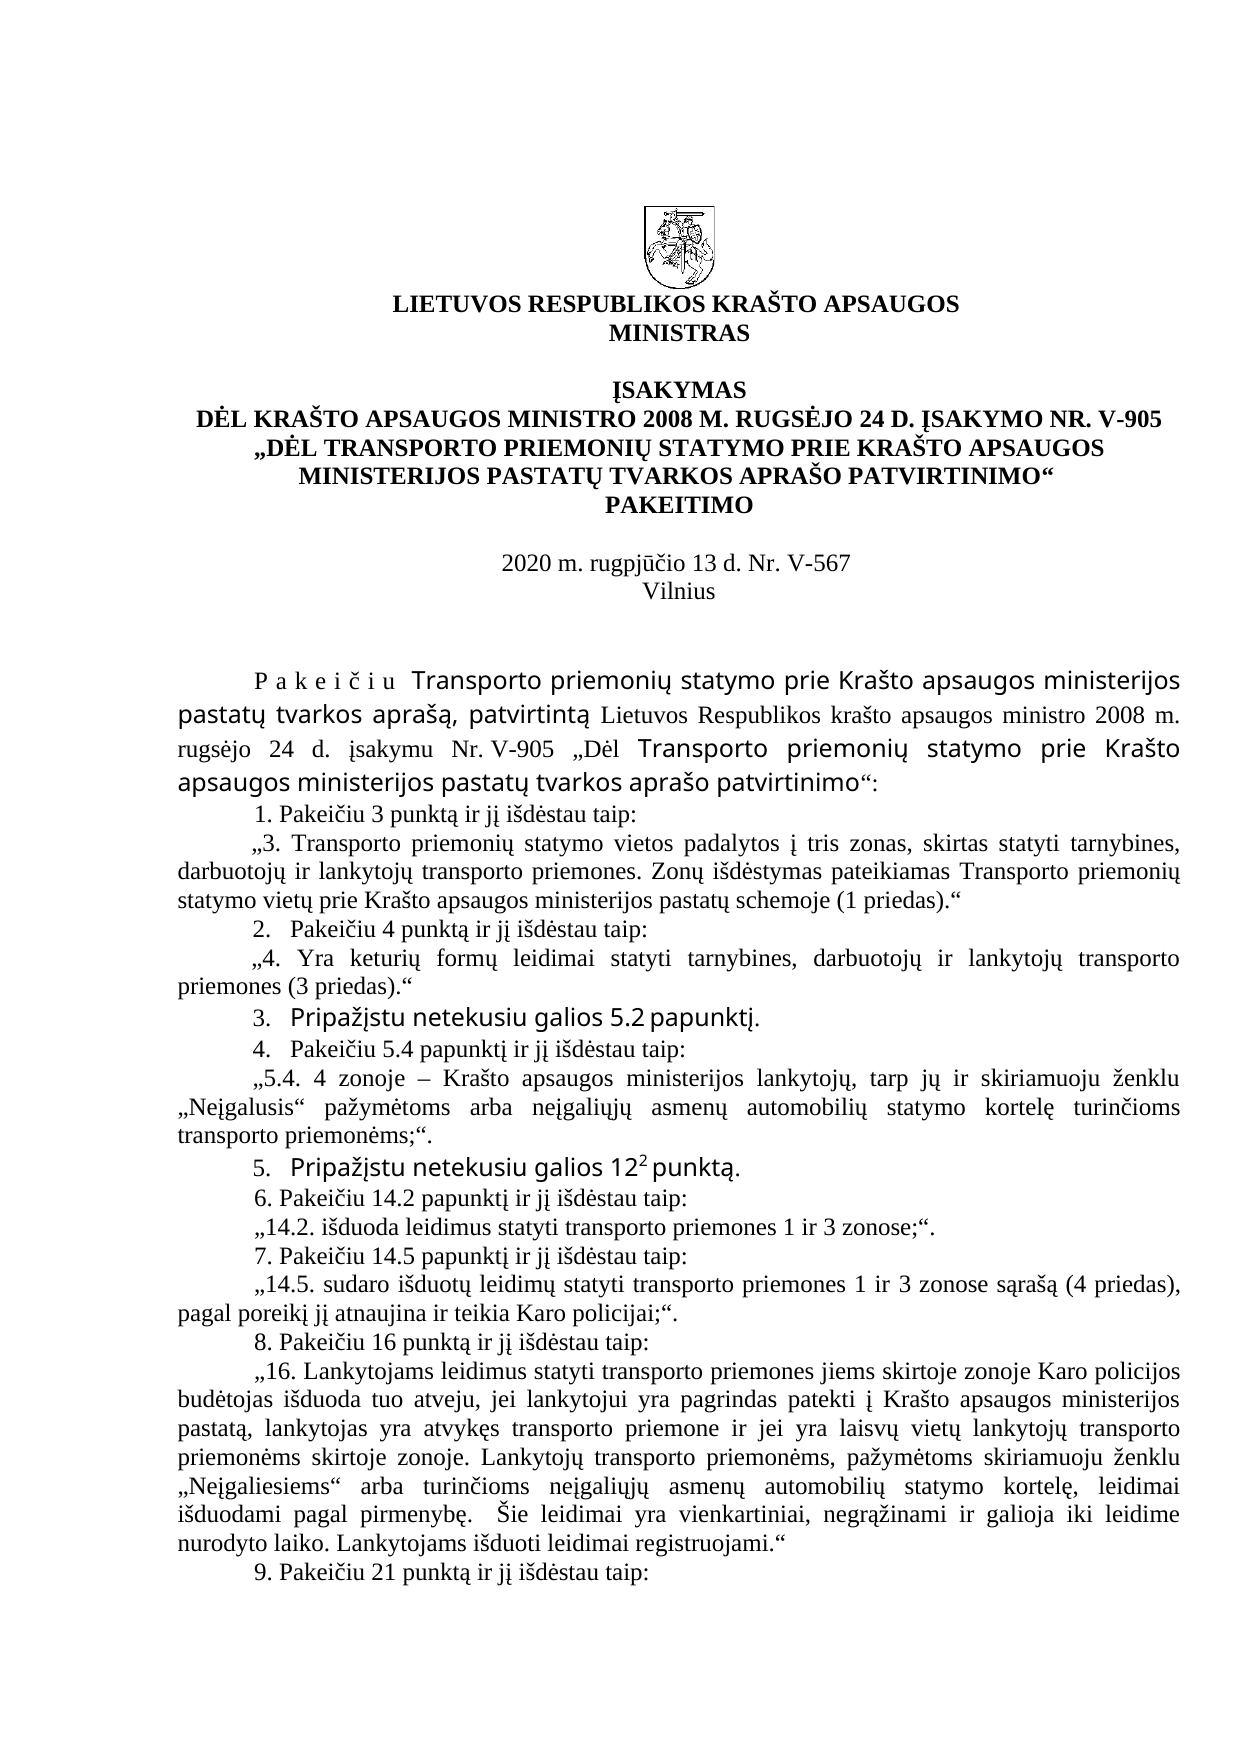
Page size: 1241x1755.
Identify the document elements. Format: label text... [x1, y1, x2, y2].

text 5. Pripažįstu netekusiu galios 122 punktą. [252, 1149, 1181, 1183]
text PAKEITIMO [177, 490, 1181, 519]
text DĖL KRAŠTO APSAUGOS MINISTRO 2008 M. RUGSĖJO 24 D. ĮSAKYMO NR. V-905 „DĖL TRANSPORTO PRIEMONIŲ STATYMO PRIE KRAŠTO APSAUGOS MINISTERIJOS PASTATŲ TVARKOS APRAŠO PATVIRTINIMO“ [177, 404, 1181, 490]
text 2. Pakeičiu 4 punktą ir jį išdėstau taip: [252, 914, 1181, 943]
text 6. Pakeičiu 14.2 papunktį ir jį išdėstau taip: [177, 1183, 1181, 1212]
text „3. Transporto priemonių statymo vietos padalytos į tris zonas, skirtas statyti tarnybines, darbuotojų ir lankytojų transporto priemones. Zonų išdėstymas pateikiamas Transporto priemonių statymo vietų prie Krašto apsaugos ministerijos pastatų schemoje (1 priedas).“ [177, 828, 1181, 914]
text 7. Pakeičiu 14.5 papunktį ir jį išdėstau taip: [177, 1241, 1181, 1269]
text „14.5. sudaro išduotų leidimų statyti transporto priemones 1 ir 3 zonose sąrašą (4 priedas), pagal poreikį jį atnaujina ir teikia Karo policijai;“. [177, 1269, 1181, 1327]
text 8. Pakeičiu 16 punktą ir jį išdėstau taip: [177, 1327, 1181, 1356]
text ĮSAKYMAS [177, 375, 1181, 404]
text „14.2. išduoda leidimus statyti transporto priemones 1 ir 3 zonose;“. [177, 1212, 1181, 1241]
text „5.4. 4 zonoje – Krašto apsaugos ministerijos lankytojų, tarp jų ir skiriamuoju ženklu „Neįgalusis“ pažymėtoms arba neįgaliųjų asmenų automobilių statymo kortelę turinčioms transporto priemonėms;“. [177, 1063, 1181, 1149]
text P a k e i č i u Transporto priemonių statymo prie Krašto apsaugos ministerijos pastatų tvarkos aprašą, patvirtintą Lietuvos Respublikos krašto apsaugos ministro 2008 m. rugsėjo 24 d. įsakymu Nr. V-905 „Dėl Transporto priemonių statymo prie Krašto apsaugos ministerijos pastatų tvarkos aprašo patvirtinimo“: [177, 663, 1181, 799]
text 3. Pripažįstu netekusiu galios 5.2 papunktį. [252, 1000, 1181, 1034]
text „16. Lankytojams leidimus statyti transporto priemones jiems skirtoje zonoje Karo policijos budėtojas išduoda tuo atveju, jei lankytojui yra pagrindas patekti į Krašto apsaugos ministerijos pastatą, lankytojas yra atvykęs transporto priemone ir jei yra laisvų vietų lankytojų transporto priemonėms skirtoje zonoje. Lankytojų transporto priemonėms, pažymėtoms skiriamuoju ženklu „Neįgaliesiems“ arba turinčioms neįgaliųjų asmenų automobilių statymo kortelę, leidimai išduodami pagal pirmenybę. Šie leidimai yra vienkartiniai, negrąžinami ir galioja iki leidime nurodyto laiko. Lankytojams išduoti leidimai registruojami.“ [177, 1356, 1181, 1557]
text 1. Pakeičiu 3 punktą ir jį išdėstau taip: [177, 799, 1181, 828]
text Vilnius [177, 576, 1181, 605]
text „4. Yra keturių formų leidimai statyti tarnybines, darbuotojų ir lankytojų transporto priemones (3 priedas).“ [177, 943, 1181, 1000]
text 4. Pakeičiu 5.4 papunktį ir jį išdėstau taip: [252, 1034, 1181, 1063]
text 2020 m. rugpjūčio 13 d. Nr. V-567 [177, 548, 1181, 576]
text 9. Pakeičiu 21 punktą ir jį išdėstau taip: [177, 1557, 1181, 1586]
text lietuvos respublikos krašto apsaugos ministras [177, 289, 1181, 346]
